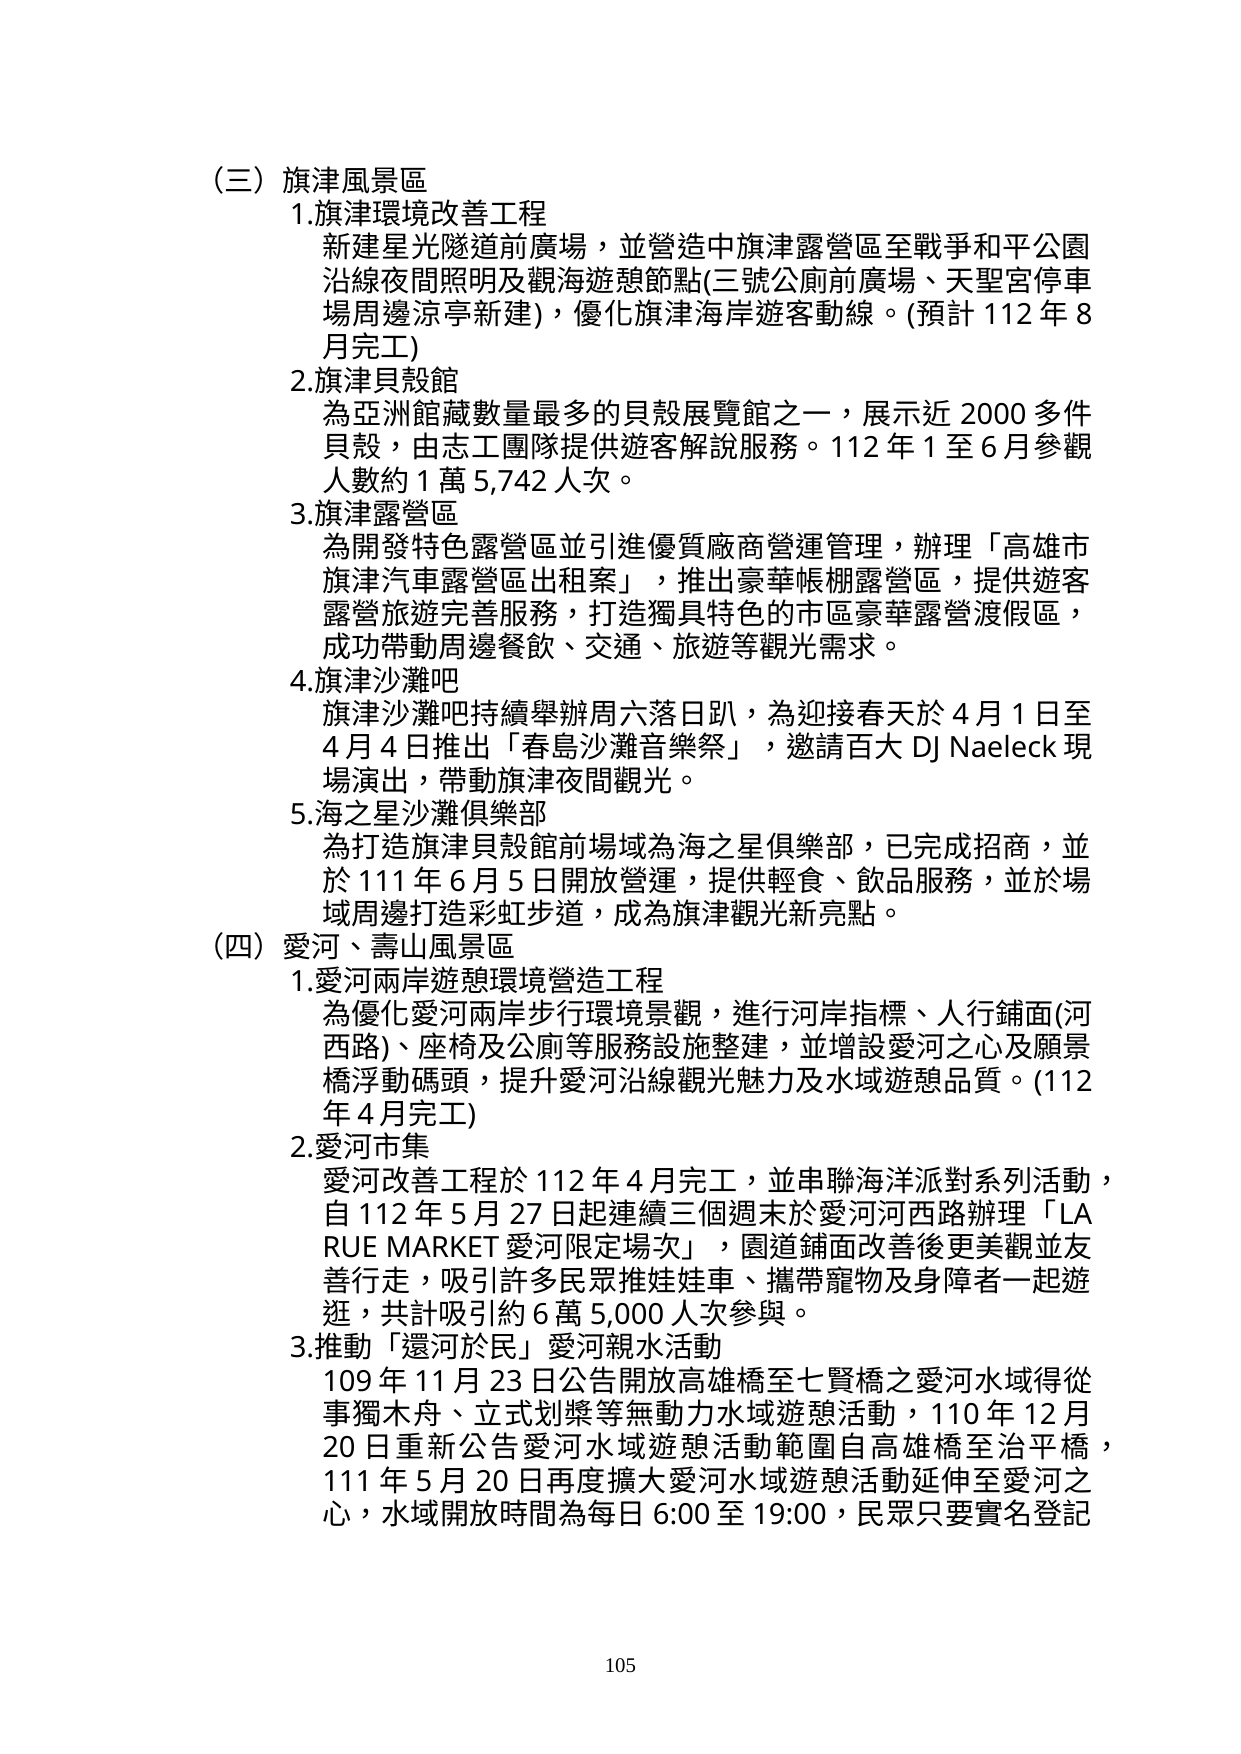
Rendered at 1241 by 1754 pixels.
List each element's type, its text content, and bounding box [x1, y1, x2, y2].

text 109年11月23日公告開放高雄橋至七賢橋之愛河水域得從事獨木舟、立式划槳等無動力水域遊憩活動，110年12月20日重新公告愛河水域遊憩活動範圍自高雄橋至治平橋，111年5月20日再度擴大愛河水域遊憩活動延伸至愛河之心，水域開放時間為每日6:00至19:00，民眾只要實名登記就可下水遊玩，同時加強各項安全及防護措施，確保水域活動安全。截至112年6月30日共計3,979人次。 [322, 1364, 1092, 1531]
text （四）愛河、壽山風景區 [195, 931, 1092, 964]
text 旗津沙灘吧持續舉辦周六落日趴，為迎接春天於4月1日至4月4日推出「春島沙灘音樂祭」，邀請百大DJ Naeleck現場演出，帶動旗津夜間觀光。 [322, 698, 1092, 798]
text 3.旗津露營區 [289, 498, 1092, 531]
text 3.推動「還河於民」愛河親水活動 [289, 1331, 1092, 1364]
text 5.海之星沙灘俱樂部 [289, 798, 1092, 831]
text 愛河改善工程於112年4月完工，並串聯海洋派對系列活動，自112年5月27日起連續三個週末於愛河河西路辦理「LA RUE MARKET愛河限定場次」，園道鋪面改善後更美觀並友善行走，吸引許多民眾推娃娃車、攜帶寵物及身障者一起遊逛，共計吸引約6萬5,000人次參與。 [322, 1164, 1092, 1331]
text 為打造旗津貝殼館前場域為海之星俱樂部，已完成招商，並於111年6月5日開放營運，提供輕食、飲品服務，並於場域周邊打造彩虹步道，成為旗津觀光新亮點。 [322, 831, 1092, 931]
text 為優化愛河兩岸步行環境景觀，進行河岸指標、人行鋪面(河西路)、座椅及公廁等服務設施整建，並增設愛河之心及願景橋浮動碼頭，提升愛河沿線觀光魅力及水域遊憩品質。(112年4月完工) [322, 998, 1092, 1131]
text 2.愛河市集 [289, 1131, 1092, 1164]
text 為亞洲館藏數量最多的貝殼展覽館之一，展示近2000多件貝殼，由志工團隊提供遊客解說服務。112年1至6月參觀人數約1萬5,742人次。 [322, 398, 1092, 498]
text 4.旗津沙灘吧 [289, 664, 1092, 698]
text 新建星光隧道前廣場，並營造中旗津露營區至戰爭和平公園沿線夜間照明及觀海遊憩節點(三號公廁前廣場、天聖宮停車場周邊涼亭新建)，優化旗津海岸遊客動線。(預計112年8月完工) [322, 231, 1092, 364]
text 為開發特色露營區並引進優質廠商營運管理，辦理「高雄市旗津汽車露營區出租案」，推出豪華帳棚露營區，提供遊客露營旅遊完善服務，打造獨具特色的市區豪華露營渡假區，成功帶動周邊餐飲、交通、旅遊等觀光需求。 [322, 531, 1092, 664]
text （三）旗津風景區 [195, 164, 1092, 198]
text 1.旗津環境改善工程 [289, 198, 1092, 231]
text 2.旗津貝殼館 [289, 364, 1092, 398]
text 1.愛河兩岸遊憩環境營造工程 [289, 964, 1092, 998]
